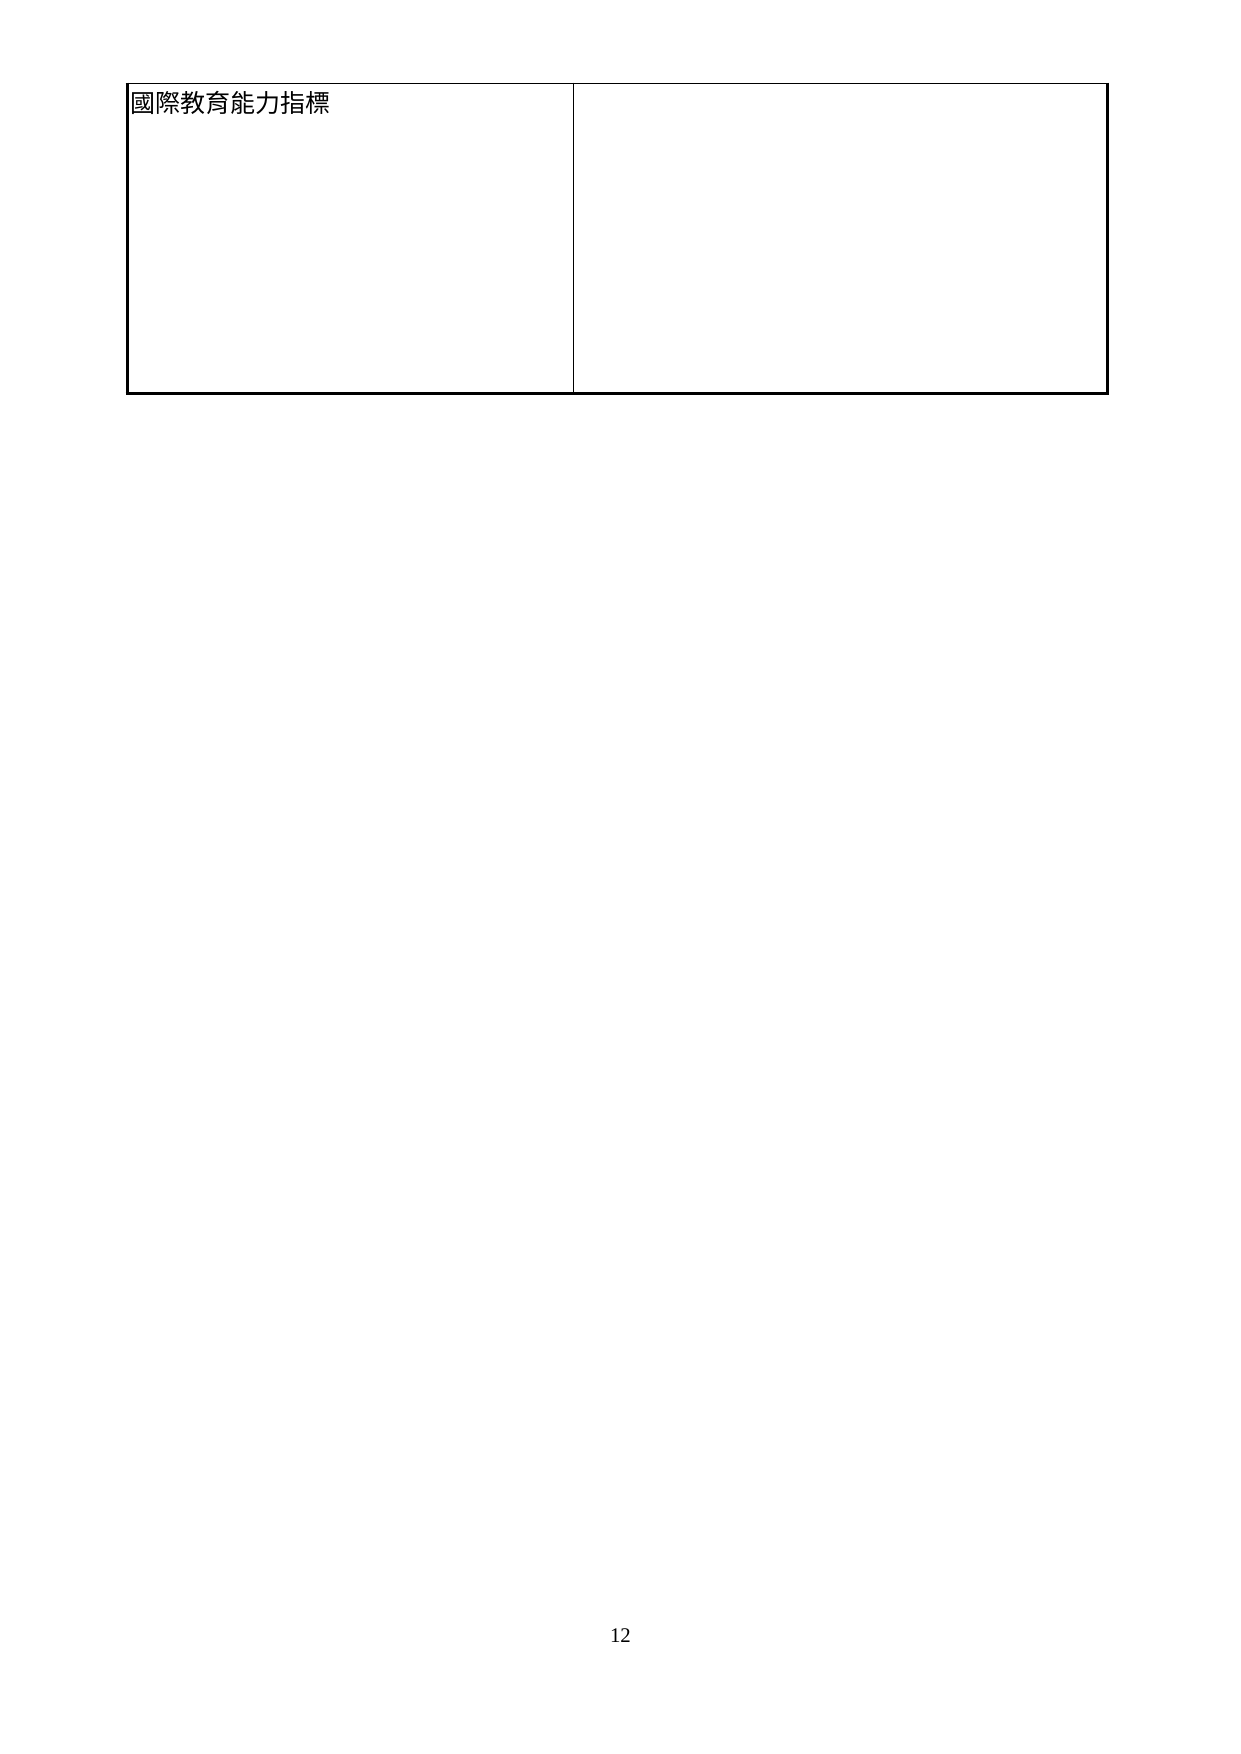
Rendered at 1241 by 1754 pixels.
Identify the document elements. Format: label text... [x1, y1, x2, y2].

table_cell 國際教育能力指標 [129, 84, 573, 392]
table_cell [574, 84, 1106, 392]
